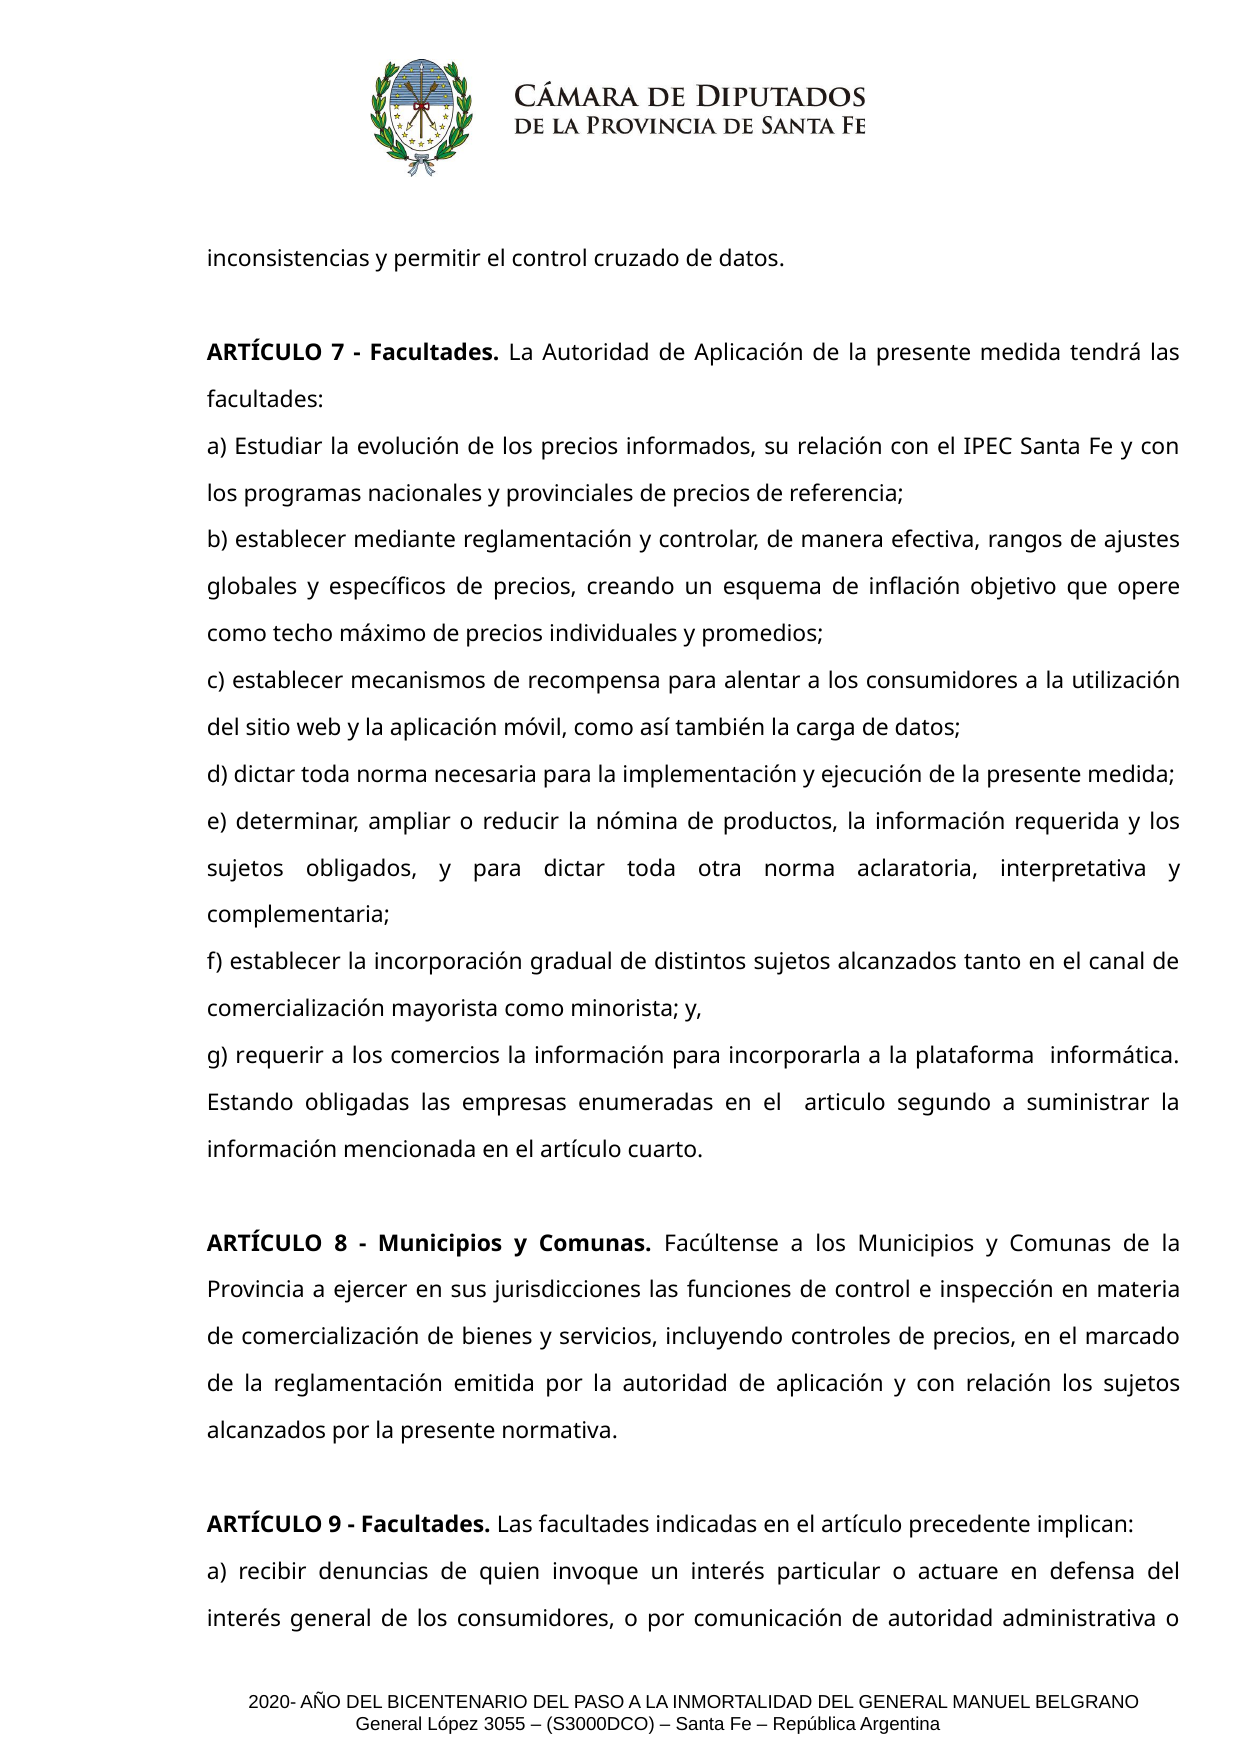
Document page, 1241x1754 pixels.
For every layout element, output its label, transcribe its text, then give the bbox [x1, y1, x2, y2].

text a) Estudiar la evolución de los precios informados, su relación con el IPEC Santa Fe y con los programas nacionales y provinciales de precios de referencia; [207, 430, 1181, 508]
text c) establecer mecanismos de recompensa para alentar a los consumidores a la utilización del sitio web y la aplicación móvil, como así también la carga de datos; [207, 664, 1181, 742]
text ARTÍCULO 9 - Facultades. Las facultades indicadas en el artículo precedente implican: [207, 1508, 1181, 1539]
text a) recibir denuncias de quien invoque un interés particular o actuare en defensa del interés general de los consumidores, o por comunicación de autoridad administrativa o [207, 1555, 1181, 1633]
text f) establecer la incorporación gradual de distintos sujetos alcanzados tanto en el canal de comercialización mayorista como minorista; y, [207, 945, 1181, 1023]
text g) requerir a los comercios la información para incorporarla a la plataforma informática. Estando obligadas las empresas enumeradas en el articulo segundo a suministrar la información mencionada en el artículo cuarto. [207, 1039, 1181, 1164]
picture [370, 59, 866, 181]
text inconsistencias y permitir el control cruzado de datos. [207, 242, 1181, 273]
text e) determinar, ampliar o reducir la nómina de productos, la información requerida y los sujetos obligados, y para dictar toda otra norma aclaratoria, interpretativa y complementaria; [207, 805, 1181, 930]
text b) establecer mediante reglamentación y controlar, de manera efectiva, rangos de ajustes globales y específicos de precios, creando un esquema de inflación objetivo que opere como techo máximo de precios individuales y promedios; [207, 523, 1181, 648]
text ARTÍCULO 7 - Facultades. La Autoridad de Aplicación de la presente medida tendrá las facultades: [207, 336, 1181, 414]
text ARTÍCULO 8 - Municipios y Comunas. Facúltense a los Municipios y Comunas de la Provincia a ejercer en sus jurisdicciones las funciones de control e inspección en materia de comercialización de bienes y servicios, incluyendo controles de precios, en el marcado de la reglamentación emitida por la autoridad de aplicación y con relación los sujetos alcanzados por la presente normativa. [207, 1227, 1181, 1445]
text d) dictar toda norma necesaria para la implementación y ejecución de la presente medida; [207, 758, 1181, 789]
